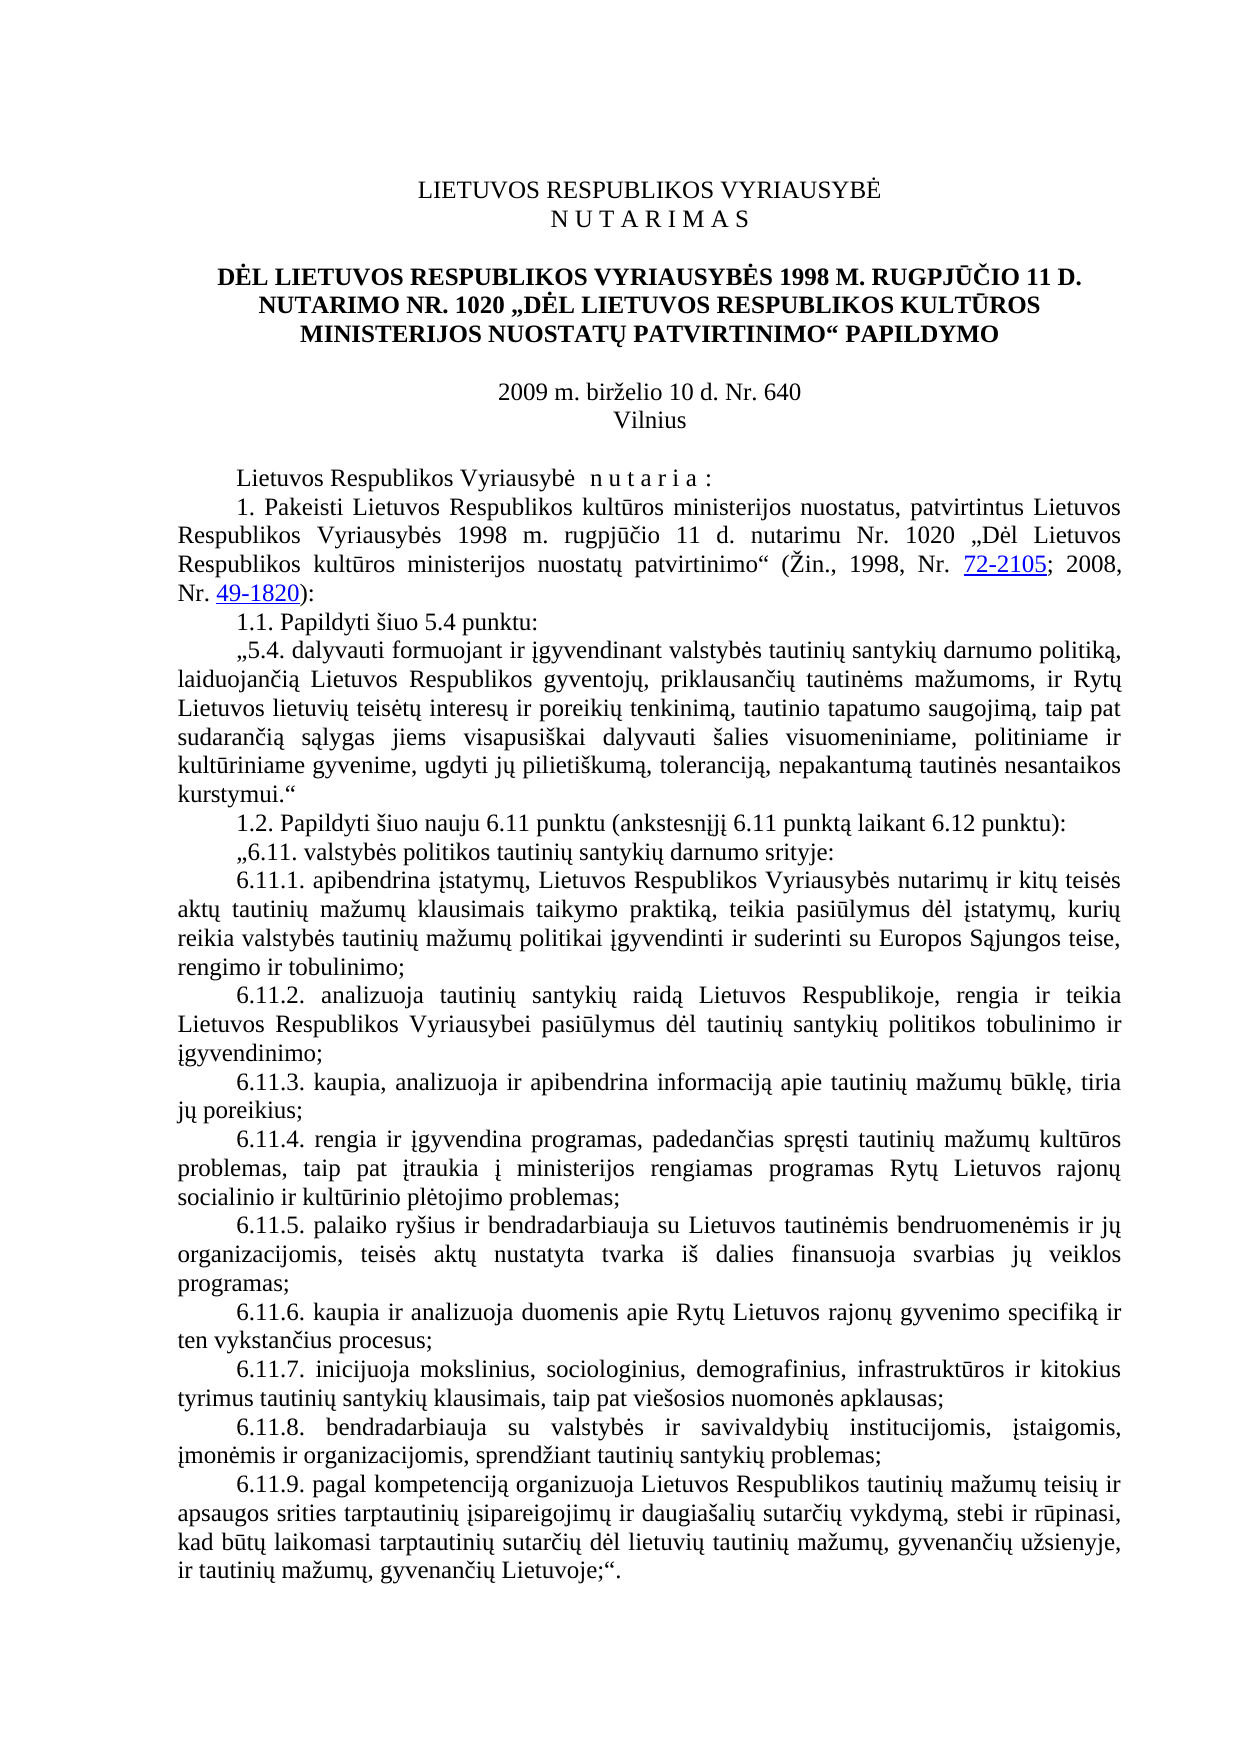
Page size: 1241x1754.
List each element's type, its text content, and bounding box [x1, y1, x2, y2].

text 6.11.5. palaiko ryšius ir bendradarbiauja su Lietuvos tautinėmis bendruomenėmis ir jų organizacijomis, teisės aktų nustatyta tvarka iš dalies finansuoja svarbias jų veiklos programas; [177, 1211, 1122, 1297]
text 6.11.4. rengia ir įgyvendina programas, padedančias spręsti tautinių mažumų kultūros problemas, taip pat įtraukia į ministerijos rengiamas programas Rytų Lietuvos rajonų socialinio ir kultūrinio plėtojimo problemas; [177, 1124, 1122, 1211]
text 6.11.6. kaupia ir analizuoja duomenis apie Rytų Lietuvos rajonų gyvenimo specifiką ir ten vykstančius procesus; [177, 1297, 1122, 1354]
text 6.11.7. inicijuoja mokslinius, sociologinius, demografinius, infrastruktūros ir kitokius tyrimus tautinių santykių klausimais, taip pat viešosios nuomonės apklausas; [177, 1354, 1122, 1412]
text 1.2. Papildyti šiuo nauju 6.11 punktu (ankstesnįjį 6.11 punktą laikant 6.12 punktu): [177, 808, 1122, 837]
text 6.11.8. bendradarbiauja su valstybės ir savivaldybių institucijomis, įstaigomis, įmonėmis ir organizacijomis, sprendžiant tautinių santykių problemas; [177, 1412, 1122, 1469]
text 6.11.3. kaupia, analizuoja ir apibendrina informaciją apie tautinių mažumų būklę, tiria jų poreikius; [177, 1067, 1122, 1124]
text 6.11.2. analizuoja tautinių santykių raidą Lietuvos Respublikoje, rengia ir teikia Lietuvos Respublikos Vyriausybei pasiūlymus dėl tautinių santykių politikos tobulinimo ir įgyvendinimo; [177, 981, 1122, 1067]
text Lietuvos Respublikos Vyriausybė [177, 176, 1122, 204]
text 1.1. Papildyti šiuo 5.4 punktu: [177, 607, 1122, 636]
text 1. Pakeisti Lietuvos Respublikos kultūros ministerijos nuostatus, patvirtintus Lietuvos Respublikos Vyriausybės 1998 m. rugpjūčio 11 d. nutarimu Nr. 1020 „Dėl Lietuvos Respublikos kultūros ministerijos nuostatų patvirtinimo“ (Žin., 1998, Nr. 72-2105; 2008, Nr. 49-1820): [177, 492, 1122, 607]
text „6.11. valstybės politikos tautinių santykių darnumo srityje: [177, 837, 1122, 866]
text DĖL LIETUVOS RESPUBLIKOS VYRIAUSYBĖS 1998 M. RUGPJŪČIO 11 D. NUTARIMO NR. 1020 „DĖL LIETUVOS RESPUBLIKOS KULTŪROS MINISTERIJOS NUOSTATŲ PATVIRTINIMO“ PApildyMO [177, 262, 1122, 348]
text 6.11.9. pagal kompetenciją organizuoja Lietuvos Respublikos tautinių mažumų teisių ir apsaugos srities tarptautinių įsipareigojimų ir daugiašalių sutarčių vykdymą, stebi ir rūpinasi, kad būtų laikomasi tarptautinių sutarčių dėl lietuvių tautinių mažumų, gyvenančių užsienyje, ir tautinių mažumų, gyvenančių Lietuvoje;“. [177, 1469, 1122, 1584]
text NUTARIMAS [177, 204, 1122, 233]
text Vilnius [177, 406, 1122, 434]
text Lietuvos Respublikos Vyriausybė nutaria: [177, 463, 1122, 492]
text 6.11.1. apibendrina įstatymų, Lietuvos Respublikos Vyriausybės nutarimų ir kitų teisės aktų tautinių mažumų klausimais taikymo praktiką, teikia pasiūlymus dėl įstatymų, kurių reikia valstybės tautinių mažumų politikai įgyvendinti ir suderinti su Europos Sąjungos teise, rengimo ir tobulinimo; [177, 866, 1122, 981]
text „5.4. dalyvauti formuojant ir įgyvendinant valstybės tautinių santykių darnumo politiką, laiduojančią Lietuvos Respublikos gyventojų, priklausančių tautinėms mažumoms, ir Rytų Lietuvos lietuvių teisėtų interesų ir poreikių tenkinimą, tautinio tapatumo saugojimą, taip pat sudarančią sąlygas jiems visapusiškai dalyvauti šalies visuomeniniame, politiniame ir kultūriniame gyvenime, ugdyti jų pilietiškumą, toleranciją, nepakantumą tautinės nesantaikos kurstymui.“ [177, 636, 1122, 808]
text 2009 m. birželio 10 d. Nr. 640 [177, 377, 1122, 406]
